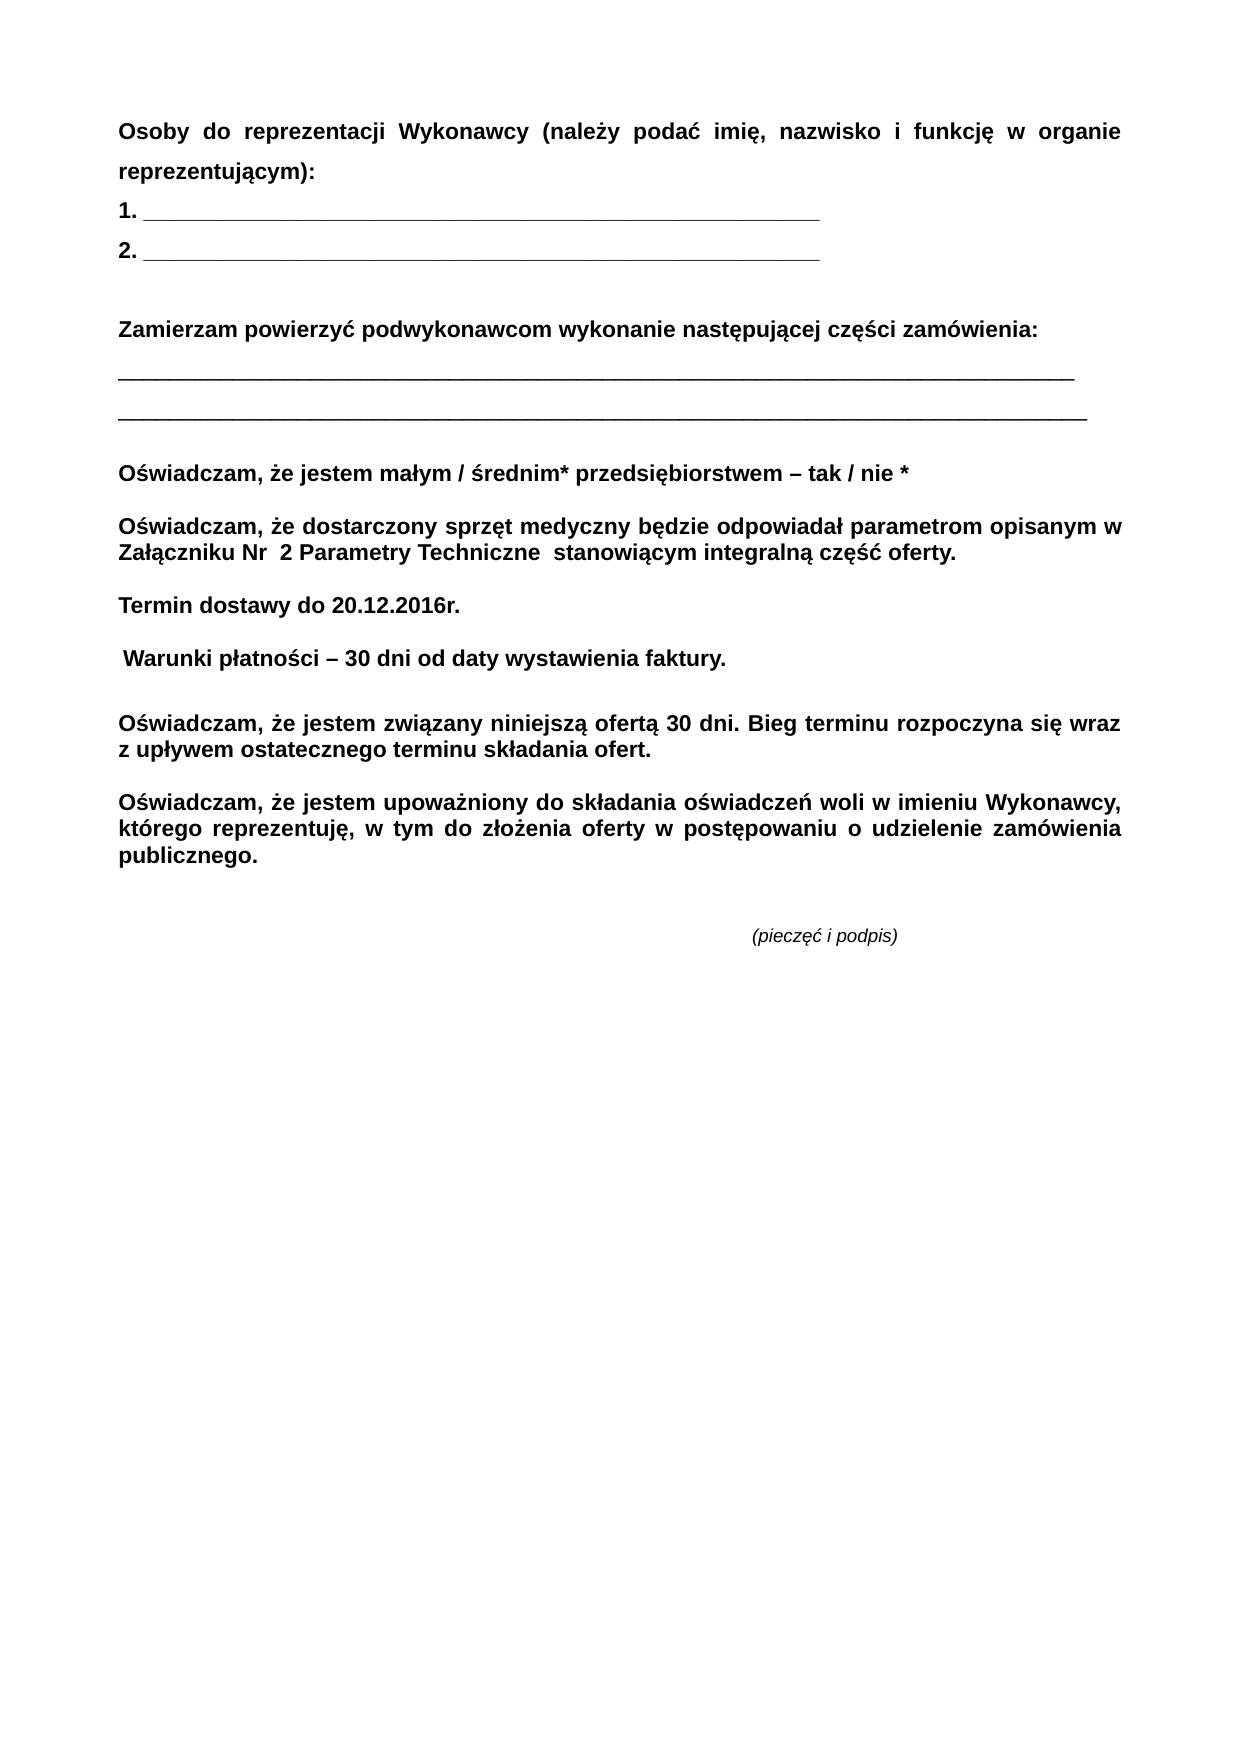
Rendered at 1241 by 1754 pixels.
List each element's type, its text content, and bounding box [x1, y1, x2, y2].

text Oświadczam, że jestem związany niniejszą ofertą 30 dni. Bieg terminu rozpoczyna się wraz z upływem ostatecznego terminu składania ofert. [118, 710, 1122, 763]
text Oświadczam, że dostarczony sprzęt medyczny będzie odpowiadał parametrom opisanym w Załączniku Nr 2 Parametry Techniczne stanowiącym integralną część oferty. [118, 513, 1122, 566]
text Oświadczam, że jestem upoważniony do składania oświadczeń woli w imieniu Wykonawcy, którego reprezentuję, w tym do złożenia oferty w postępowaniu o udzielenie zamówienia publicznego. [118, 789, 1122, 868]
text Termin dostawy do 20.12.2016r. [118, 592, 1122, 618]
text ___________________________________________________________________________ [118, 355, 1122, 381]
text Oświadczam, że jestem małym / średnim* przedsiębiorstwem – tak / nie * [118, 460, 1122, 487]
text Zamierzam powierzyć podwykonawcom wykonanie następującej części zamówienia: [118, 316, 1122, 342]
text 1. _____________________________________________________ [118, 197, 1122, 223]
text ____________________________________________________________________________ [118, 394, 1122, 421]
list Warunki płatności – 30 dni od daty wystawienia faktury. [52, 645, 1122, 671]
text 2. _____________________________________________________ [118, 237, 1122, 263]
text (pieczęć i podpis) [118, 921, 1122, 947]
text Osoby do reprezentacji Wykonawcy (należy podać imię, nazwisko i funkcję w organie reprezentującym): [118, 118, 1122, 184]
